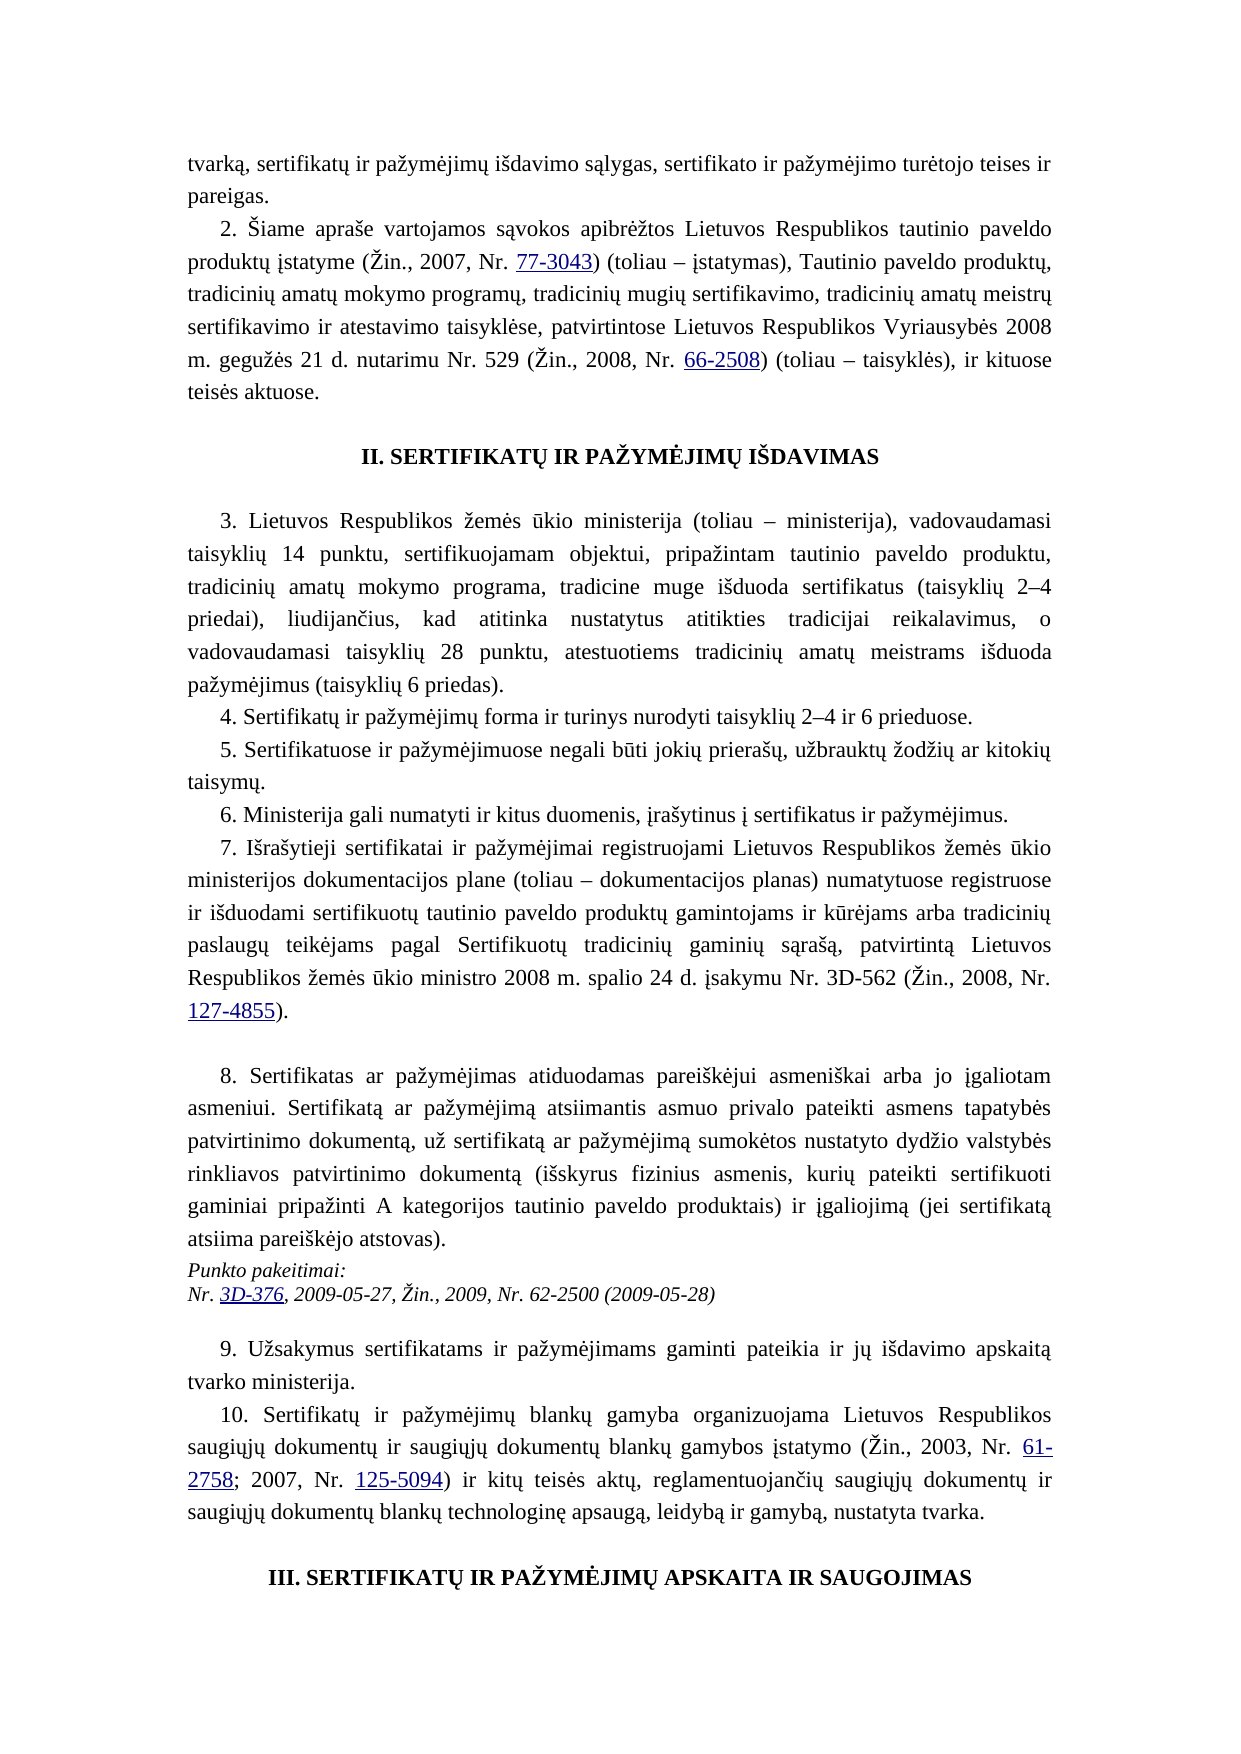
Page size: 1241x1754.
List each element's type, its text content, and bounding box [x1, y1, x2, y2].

text III. SERTIFIKATŲ IR PAŽYMĖJIMŲ APSKAITA IR SAUGOJIMAS [187, 1564, 1053, 1590]
text 10. Sertifikatų ir pažymėjimų blankų gamyba organizuojama Lietuvos Respublikos saugiųjų dokumentų ir saugiųjų dokumentų blankų gamybos įstatymo (Žin., 2003, Nr. 61-2758; 2007, Nr. 125-5094) ir kitų teisės aktų, reglamentuojančių saugiųjų dokumentų ir saugiųjų dokumentų blankų technologinę apsaugą, leidybą ir gamybą, nustatyta tvarka. [187, 1401, 1053, 1525]
text Punkto pakeitimai: [187, 1257, 1053, 1282]
text 8. Sertifikatas ar pažymėjimas atiduodamas pareiškėjui asmeniškai arba jo įgaliotam asmeniui. Sertifikatą ar pažymėjimą atsiimantis asmuo privalo pateikti asmens tapatybės patvirtinimo dokumentą, už sertifikatą ar pažymėjimą sumokėtos nustatyto dydžio valstybės rinkliavos patvirtinimo dokumentą (išskyrus fizinius asmenis, kurių pateikti sertifikuoti gaminiai pripažinti A kategorijos tautinio paveldo produktais) ir įgaliojimą (jei sertifikatą atsiima pareiškėjo atstovas). [187, 1062, 1053, 1251]
text tvarką, sertifikatų ir pažymėjimų išdavimo sąlygas, sertifikato ir pažymėjimo turėtojo teises ir pareigas. [187, 150, 1053, 209]
text 7. Išrašytieji sertifikatai ir pažymėjimai registruojami Lietuvos Respublikos žemės ūkio ministerijos dokumentacijos plane (toliau – dokumentacijos planas) numatytuose registruose ir išduodami sertifikuotų tautinio paveldo produktų gamintojams ir kūrėjams arba tradicinių paslaugų teikėjams pagal Sertifikuotų tradicinių gaminių sąrašą, patvirtintą Lietuvos Respublikos žemės ūkio ministro 2008 m. spalio 24 d. įsakymu Nr. 3D-562 (Žin., 2008, Nr. 127-4855). [187, 834, 1053, 1023]
text 6. Ministerija gali numatyti ir kitus duomenis, įrašytinus į sertifikatus ir pažymėjimus. [187, 801, 1053, 827]
text Nr. 3D-376, 2009-05-27, Žin., 2009, Nr. 62-2500 (2009-05-28) [187, 1282, 1053, 1306]
text 3. Lietuvos Respublikos žemės ūkio ministerija (toliau – ministerija), vadovaudamasi taisyklių 14 punktu, sertifikuojamam objektui, pripažintam tautinio paveldo produktu, tradicinių amatų mokymo programa, tradicine muge išduoda sertifikatus (taisyklių 2–4 priedai), liudijančius, kad atitinka nustatytus atitikties tradicijai reikalavimus, o vadovaudamasi taisyklių 28 punktu, atestuotiems tradicinių amatų meistrams išduoda pažymėjimus (taisyklių 6 priedas). [187, 508, 1053, 697]
text 4. Sertifikatų ir pažymėjimų forma ir turinys nurodyti taisyklių 2–4 ir 6 prieduose. [187, 703, 1053, 729]
text 5. Sertifikatuose ir pažymėjimuose negali būti jokių prierašų, užbrauktų žodžių ar kitokių taisymų. [187, 736, 1053, 795]
text 9. Užsakymus sertifikatams ir pažymėjimams gaminti pateikia ir jų išdavimo apskaitą tvarko ministerija. [187, 1335, 1053, 1394]
text II. SERTIFIKATŲ IR PAŽYMĖJIMŲ IŠDAVIMAS [187, 443, 1053, 470]
text 2. Šiame apraše vartojamos sąvokos apibrėžtos Lietuvos Respublikos tautinio paveldo produktų įstatyme (Žin., 2007, Nr. 77-3043) (toliau – įstatymas), Tautinio paveldo produktų, tradicinių amatų mokymo programų, tradicinių mugių sertifikavimo, tradicinių amatų meistrų sertifikavimo ir atestavimo taisyklėse, patvirtintose Lietuvos Respublikos Vyriausybės 2008 m. gegužės 21 d. nutarimu Nr. 529 (Žin., 2008, Nr. 66-2508) (toliau – taisyklės), ir kituose teisės aktuose. [187, 215, 1053, 404]
